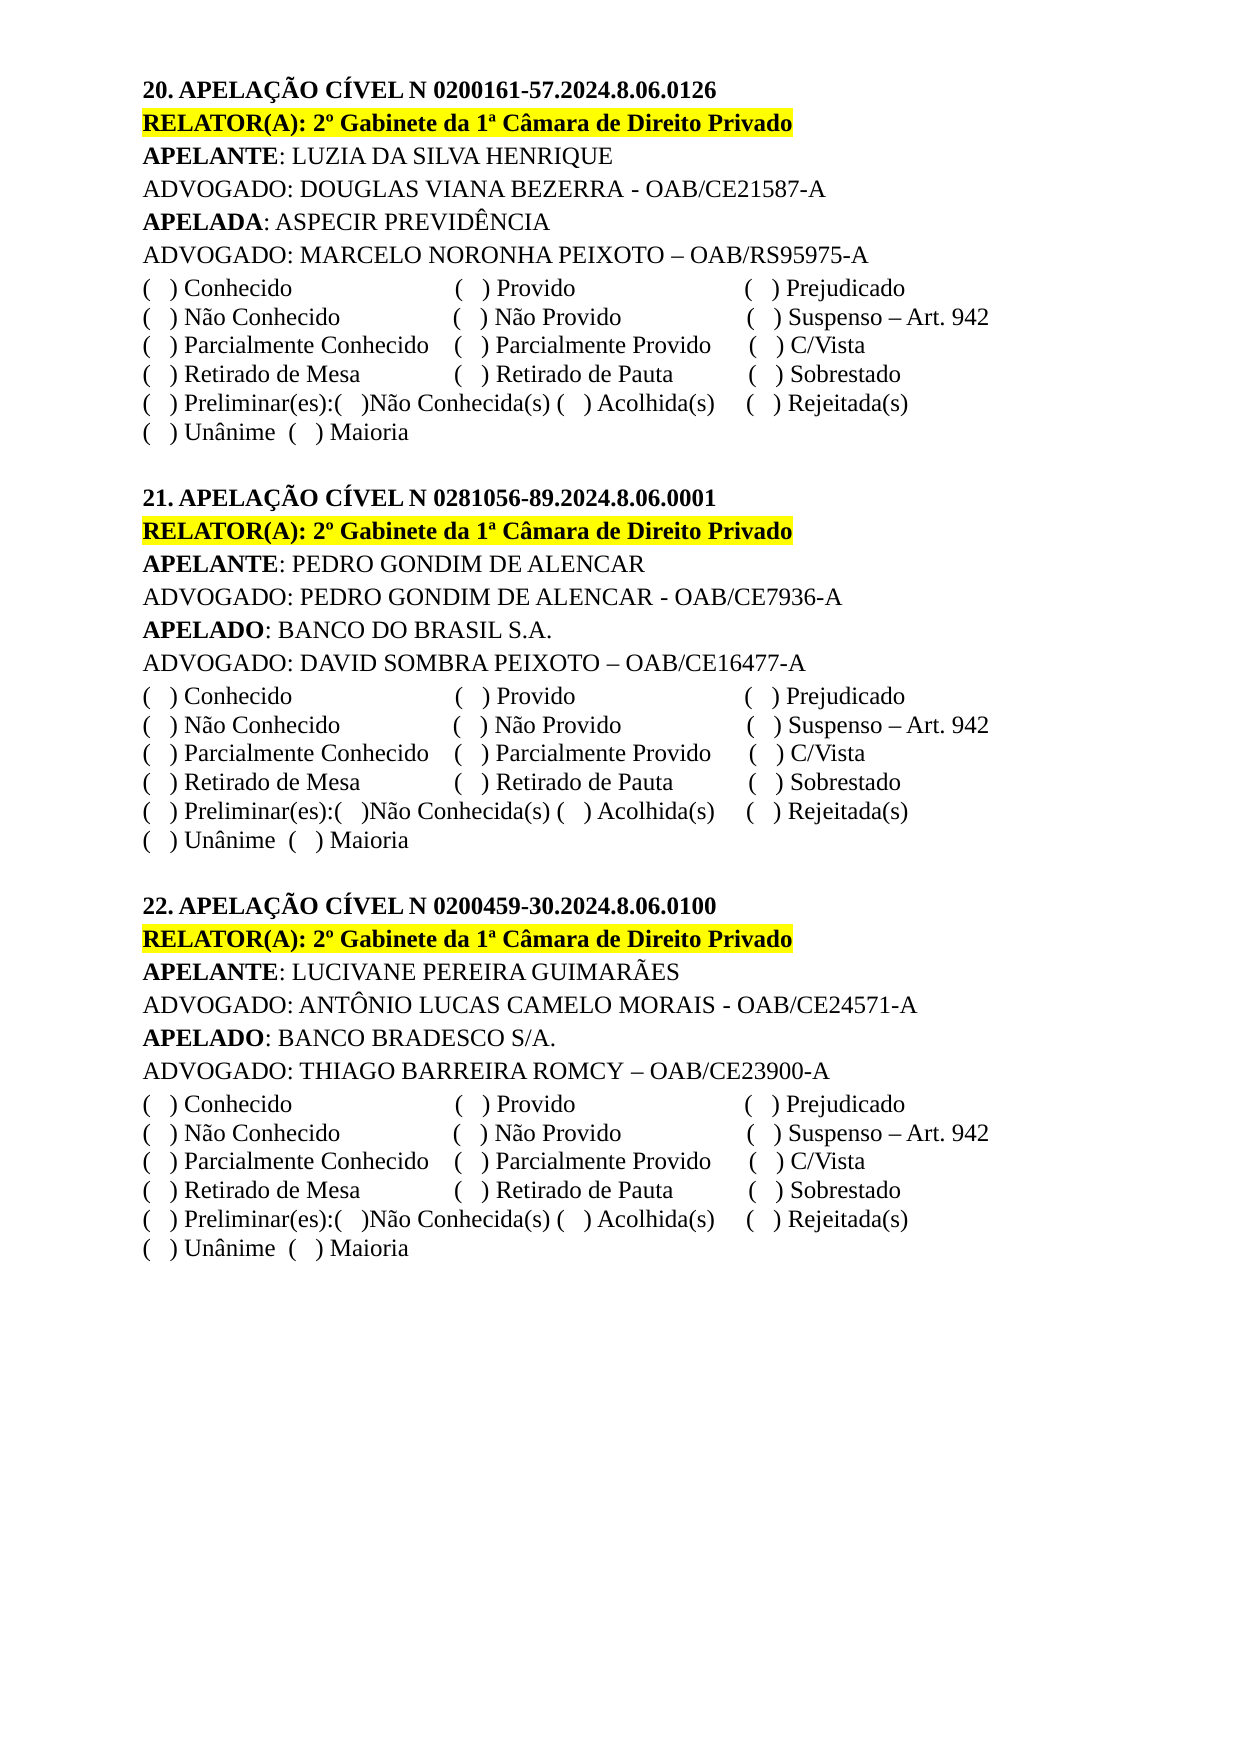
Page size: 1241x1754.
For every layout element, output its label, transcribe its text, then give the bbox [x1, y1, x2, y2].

text ( ) Retirado de Mesa ( ) Retirado de Pauta ( ) Sobrestado [142, 359, 1158, 388]
text ( ) Unânime ( ) Maioria 21. APELAÇÃO CÍVEL N 0281056-89.2024.8.06.0001 RELATOR(A): 2º Gabinete da 1ª Câmara de Direito Privado APELANTE: PEDRO GONDIM DE ALENCAR ADVOGADO: PEDRO GONDIM DE ALENCAR - OAB/CE7936-A APELADO: BANCO DO BRASIL S.A. ADVOGADO: DAVID SOMBRA PEIXOTO – OAB/CE16477-A [142, 417, 1141, 677]
text ( ) Conhecido ( ) Provido ( ) Prejudicado [142, 681, 1141, 710]
text ( ) Unânime ( ) Maioria [142, 1233, 1141, 1327]
text ( ) Preliminar(es):( )Não Conhecida(s) ( ) Acolhida(s) ( ) Rejeitada(s) [142, 796, 1158, 825]
text ( ) Parcialmente Conhecido ( ) Parcialmente Provido ( ) C/Vista [142, 331, 1158, 359]
text ( ) Não Conhecido ( ) Não Provido ( ) Suspenso – Art. 942 [142, 710, 1158, 738]
text ( ) Conhecido ( ) Provido ( ) Prejudicado [142, 273, 1141, 302]
text ( ) Preliminar(es):( )Não Conhecida(s) ( ) Acolhida(s) ( ) Rejeitada(s) [142, 1204, 1158, 1233]
text ( ) Conhecido ( ) Provido ( ) Prejudicado [142, 1089, 1141, 1118]
text 20. APELAÇÃO CÍVEL N 0200161-57.2024.8.06.0126 RELATOR(A): 2º Gabinete da 1ª Câmara de Direito Privado APELANTE: LUZIA DA SILVA HENRIQUE ADVOGADO: DOUGLAS VIANA BEZERRA - OAB/CE21587-A APELADA: ASPECIR PREVIDÊNCIA ADVOGADO: MARCELO NORONHA PEIXOTO – OAB/RS95975-A [142, 75, 1141, 269]
text ( ) Retirado de Mesa ( ) Retirado de Pauta ( ) Sobrestado [142, 767, 1158, 796]
text ( ) Parcialmente Conhecido ( ) Parcialmente Provido ( ) C/Vista [142, 738, 1158, 767]
text ( ) Parcialmente Conhecido ( ) Parcialmente Provido ( ) C/Vista [142, 1146, 1158, 1175]
text ( ) Unânime ( ) Maioria 22. APELAÇÃO CÍVEL N 0200459-30.2024.8.06.0100 RELATOR(A): 2º Gabinete da 1ª Câmara de Direito Privado APELANTE: LUCIVANE PEREIRA GUIMARÃES ADVOGADO: ANTÔNIO LUCAS CAMELO MORAIS - OAB/CE24571-A APELADO: BANCO BRADESCO S/A. ADVOGADO: THIAGO BARREIRA ROMCY – OAB/CE23900-A [142, 825, 1141, 1085]
text ( ) Preliminar(es):( )Não Conhecida(s) ( ) Acolhida(s) ( ) Rejeitada(s) [142, 388, 1158, 417]
text ( ) Não Conhecido ( ) Não Provido ( ) Suspenso – Art. 942 [142, 1118, 1158, 1146]
text ( ) Retirado de Mesa ( ) Retirado de Pauta ( ) Sobrestado [142, 1175, 1158, 1204]
text ( ) Não Conhecido ( ) Não Provido ( ) Suspenso – Art. 942 [142, 302, 1158, 331]
